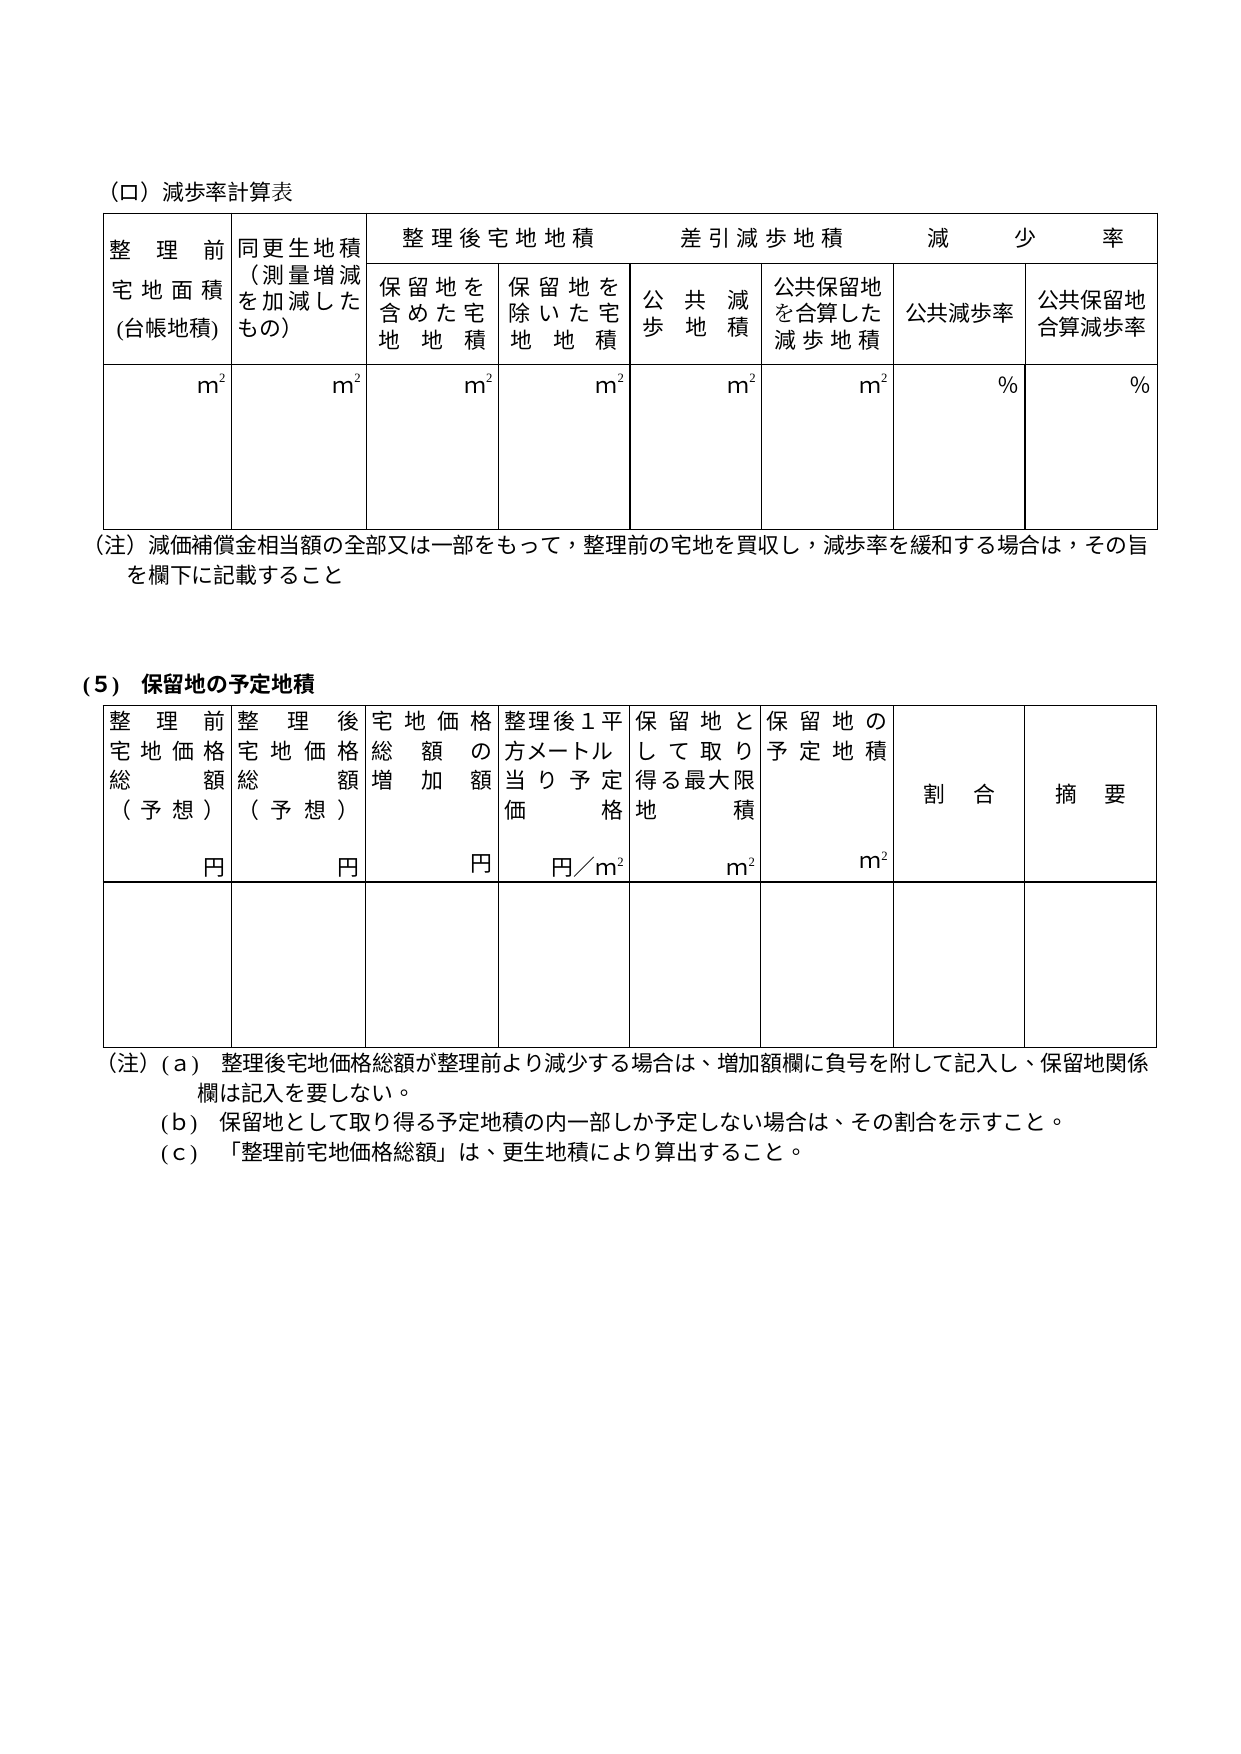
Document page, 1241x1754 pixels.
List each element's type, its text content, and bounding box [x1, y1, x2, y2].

table_header 保留地の 予定地積 ｍ2 [761, 706, 893, 881]
table_header 整理後１平方メートル 当り予定 価格 円／ｍ2 [499, 706, 629, 881]
table_cell ％ [894, 365, 1024, 529]
table_cell 公共減歩率 [894, 264, 1025, 363]
table_cell 公共減歩地積 [631, 264, 761, 363]
table_cell [894, 883, 1024, 1047]
table_cell ｍ2 [631, 365, 761, 529]
table_cell ｍ2 [232, 365, 366, 529]
table_header 減 少 率 [894, 214, 1157, 263]
table_cell ｍ2 [499, 365, 629, 529]
table_cell ％ [1026, 365, 1157, 529]
table_header 整理前 宅地面積 (台帳地積) [104, 214, 231, 363]
table_cell 保留地を除いた宅地地積 [499, 264, 629, 363]
table_cell 保留地を含めた宅地地積 [367, 264, 498, 363]
table_cell ｍ2 [104, 365, 231, 529]
table_cell [232, 883, 365, 1047]
table_cell [499, 883, 629, 1047]
table_cell ｍ2 [762, 365, 893, 529]
text （注）(ａ) 整理後宅地価格総額が整理前より減少する場合は、増加額欄に負号を附して記入し、保留地関係欄は記入を要しない。 [95, 1048, 1152, 1107]
text (ｂ) 保留地として取り得る予定地積の内一部しか予定しない場合は、その割合を示すこと。 [161, 1107, 1152, 1137]
text （ロ）減歩率計算表 [97, 177, 1157, 207]
table_cell [761, 883, 893, 1047]
table_cell ｍ2 [367, 365, 498, 529]
table_header 同更生地積（測量増減を加減したもの） [232, 214, 366, 363]
table_cell 公共保留地合算減歩率 [1026, 264, 1157, 363]
table_header 整理後 宅地価格 総額 （予想） 円 [232, 706, 365, 881]
table_header 整理後宅地地積 [367, 214, 630, 263]
table_header 差引減歩地積 [630, 214, 893, 263]
text （注）減価補償金相当額の全部又は一部をもって，整理前の宅地を買収し，減歩率を緩和する場合は，その旨を欄下に記載すること [83, 530, 1152, 589]
table_cell [630, 883, 760, 1047]
text (ｃ) 「整理前宅地価格総額」は、更生地積により算出すること。 [161, 1137, 1152, 1167]
table_cell [1025, 883, 1156, 1047]
table_header 割 合 [894, 706, 1024, 881]
table_cell [366, 883, 498, 1047]
table_header 摘 要 [1025, 706, 1156, 881]
table_header 整理前 宅地価格 総額 （予想） 円 [104, 706, 231, 881]
table_cell 公共保留地を合算した減歩地積 [762, 264, 893, 363]
table_header 宅地価格 総額の 増加額 円 [366, 706, 498, 881]
table_header 保留地と して取り 得る最大限 地積 ｍ2 [630, 706, 760, 881]
table_cell [104, 883, 231, 1047]
text (５) 保留地の予定地積 [83, 669, 1157, 699]
